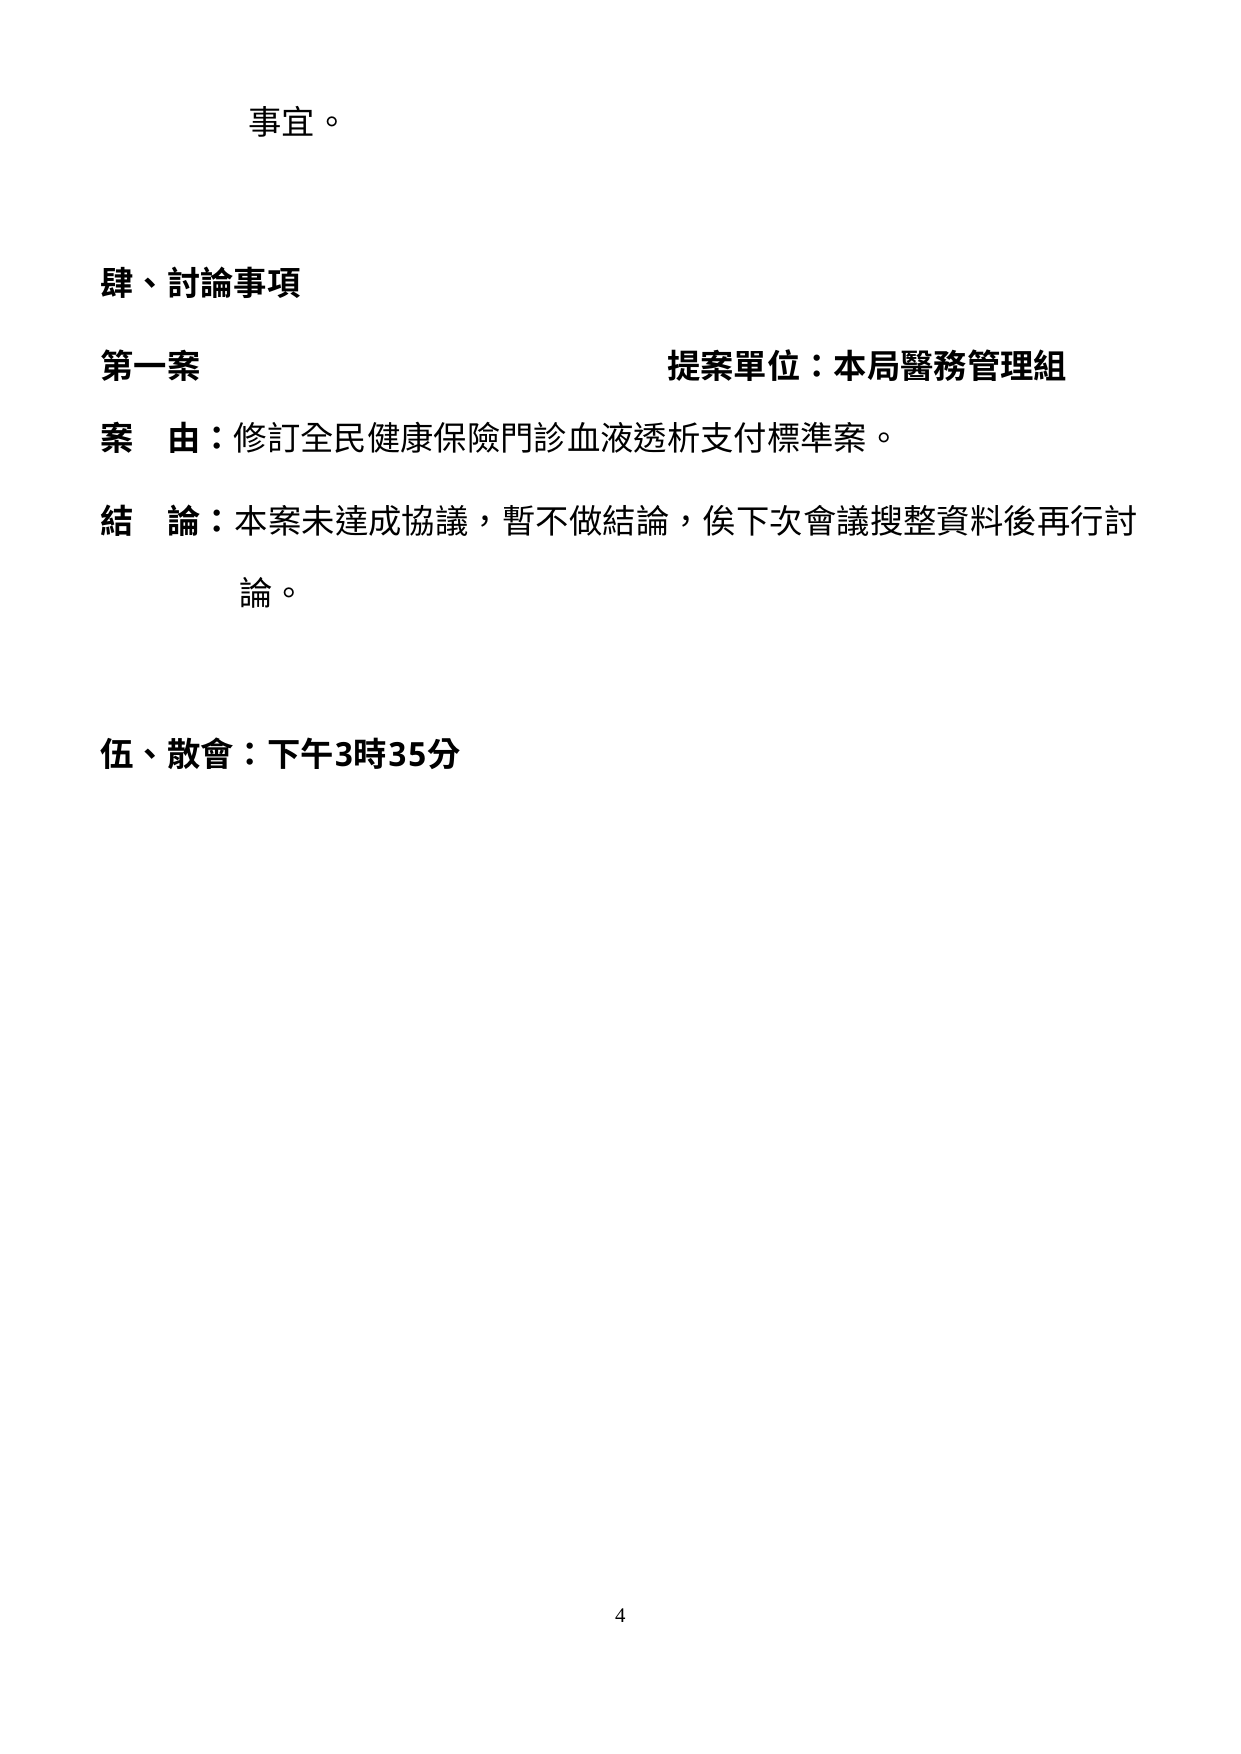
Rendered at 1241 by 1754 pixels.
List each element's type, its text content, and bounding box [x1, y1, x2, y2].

text 案 由：修訂全民健康保險門診血液透析支付標準案。 [100, 412, 1140, 460]
text 伍、散會：下午3時35分 [100, 728, 1140, 776]
text 第一案 提案單位：本局醫務管理組 [100, 339, 1140, 388]
text 肆、討論事項 [100, 257, 1140, 305]
text 結 論：本案未達成協議，暫不做結論，俟下次會議搜整資料後再行討論。 [100, 494, 1140, 615]
list 依全民健康保險法第50條規定，一併辦理點值公布、結算事宜。 [174, 96, 1140, 144]
